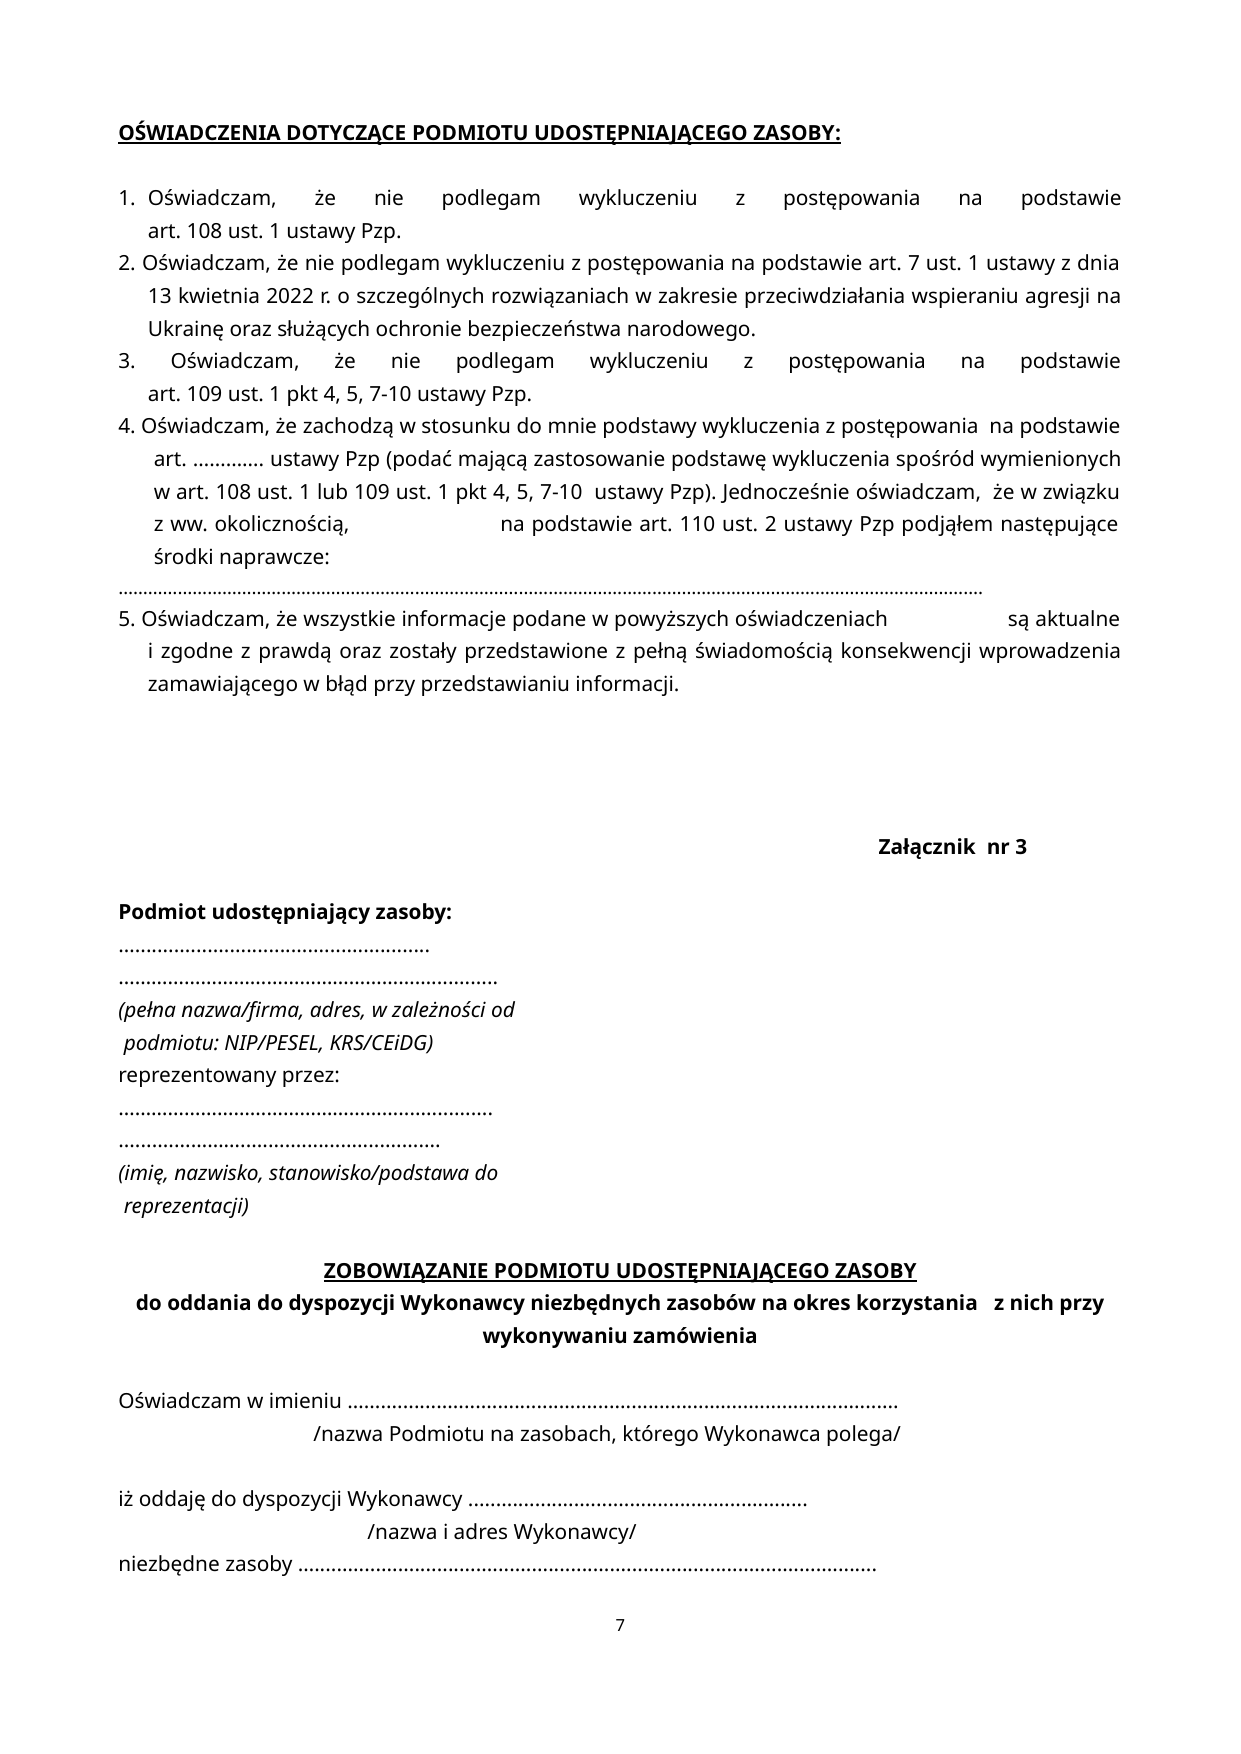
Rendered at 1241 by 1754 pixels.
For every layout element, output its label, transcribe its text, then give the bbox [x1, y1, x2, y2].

text podmiotu: NIP/PESEL, KRS/CEiDG) [118, 1028, 1122, 1056]
text 2. Oświadczam, że nie podlegam wykluczeniu z postępowania na podstawie art. 7 ust. 1 ustawy z dnia 13 kwietnia 2022 r. o szczególnych rozwiązaniach w zakresie przeciwdziałania wspieraniu agresji na Ukrainę oraz służących ochronie bezpieczeństwa narodowego. [118, 248, 1122, 342]
text OŚWIADCZENIA DOTYCZĄCE PODMIOTU UDOSTĘPNIAJĄCEGO ZASOBY: [118, 118, 1122, 147]
text …..................................................... [118, 930, 1122, 958]
text Oświadczam w imieniu …................................................................................................ [118, 1386, 1122, 1415]
text reprezentowany przez: [118, 1060, 1122, 1089]
text ZOBOWIĄZANIE PODMIOTU UDOSTĘPNIAJĄCEGO ZASOBY [118, 1256, 1122, 1284]
text /nazwa i adres Wykonawcy/ [118, 1517, 1122, 1545]
text (imię, nazwisko, stanowisko/podstawa do [118, 1158, 1122, 1187]
text (pełna nazwa/firma, adres, w zależności od [118, 995, 1122, 1023]
text iż oddaję do dyspozycji Wykonawcy ............................................................. [118, 1484, 1122, 1513]
text ……………………………………………................. [118, 1093, 1122, 1121]
text .............……….................................... [118, 1126, 1122, 1154]
text …………………………………………………............ [118, 962, 1122, 991]
text 3. Oświadczam, że nie podlegam wykluczeniu z postępowania na podstawie art. 109 ust. 1 pkt 4, 5, 7-10 ustawy Pzp. [118, 346, 1122, 407]
text 4. Oświadczam, że zachodzą w stosunku do mnie podstawy wykluczenia z postępowania na podstawie art. …………. ustawy Pzp (podać mającą zastosowanie podstawę wykluczenia spośród wymienionych w art. 108 ust. 1 lub 109 ust. 1 pkt 4, 5, 7-10 ustawy Pzp). Jednocześnie oświadczam, że w związku z ww. okolicznością, na podstawie art. 110 ust. 2 ustawy Pzp podjąłem następujące środki naprawcze: [118, 412, 1122, 570]
text Podmiot udostępniający zasoby: [118, 897, 1122, 926]
text Załącznik nr 3 [118, 832, 1122, 861]
text niezbędne zasoby …..................................................................................................... [118, 1549, 1122, 1578]
text 5. Oświadczam, że wszystkie informacje podane w powyższych oświadczeniach są aktualne i zgodne z prawdą oraz zostały przedstawione z pełną świadomością konsekwencji wprowadzenia zamawiającego w błąd przy przedstawianiu informacji. [118, 604, 1122, 697]
text …………………………………………………………………………………………………………………………………………………………. [118, 574, 1122, 600]
text reprezentacji) [118, 1191, 1122, 1219]
text do oddania do dyspozycji Wykonawcy niezbędnych zasobów na okres korzystania z nich przy wykonywaniu zamówienia [118, 1288, 1122, 1349]
text /nazwa Podmiotu na zasobach, którego Wykonawca polega/ [118, 1419, 1122, 1447]
text 1. Oświadczam, że nie podlegam wykluczeniu z postępowania na podstawie art. 108 ust. 1 ustawy Pzp. [118, 183, 1122, 244]
